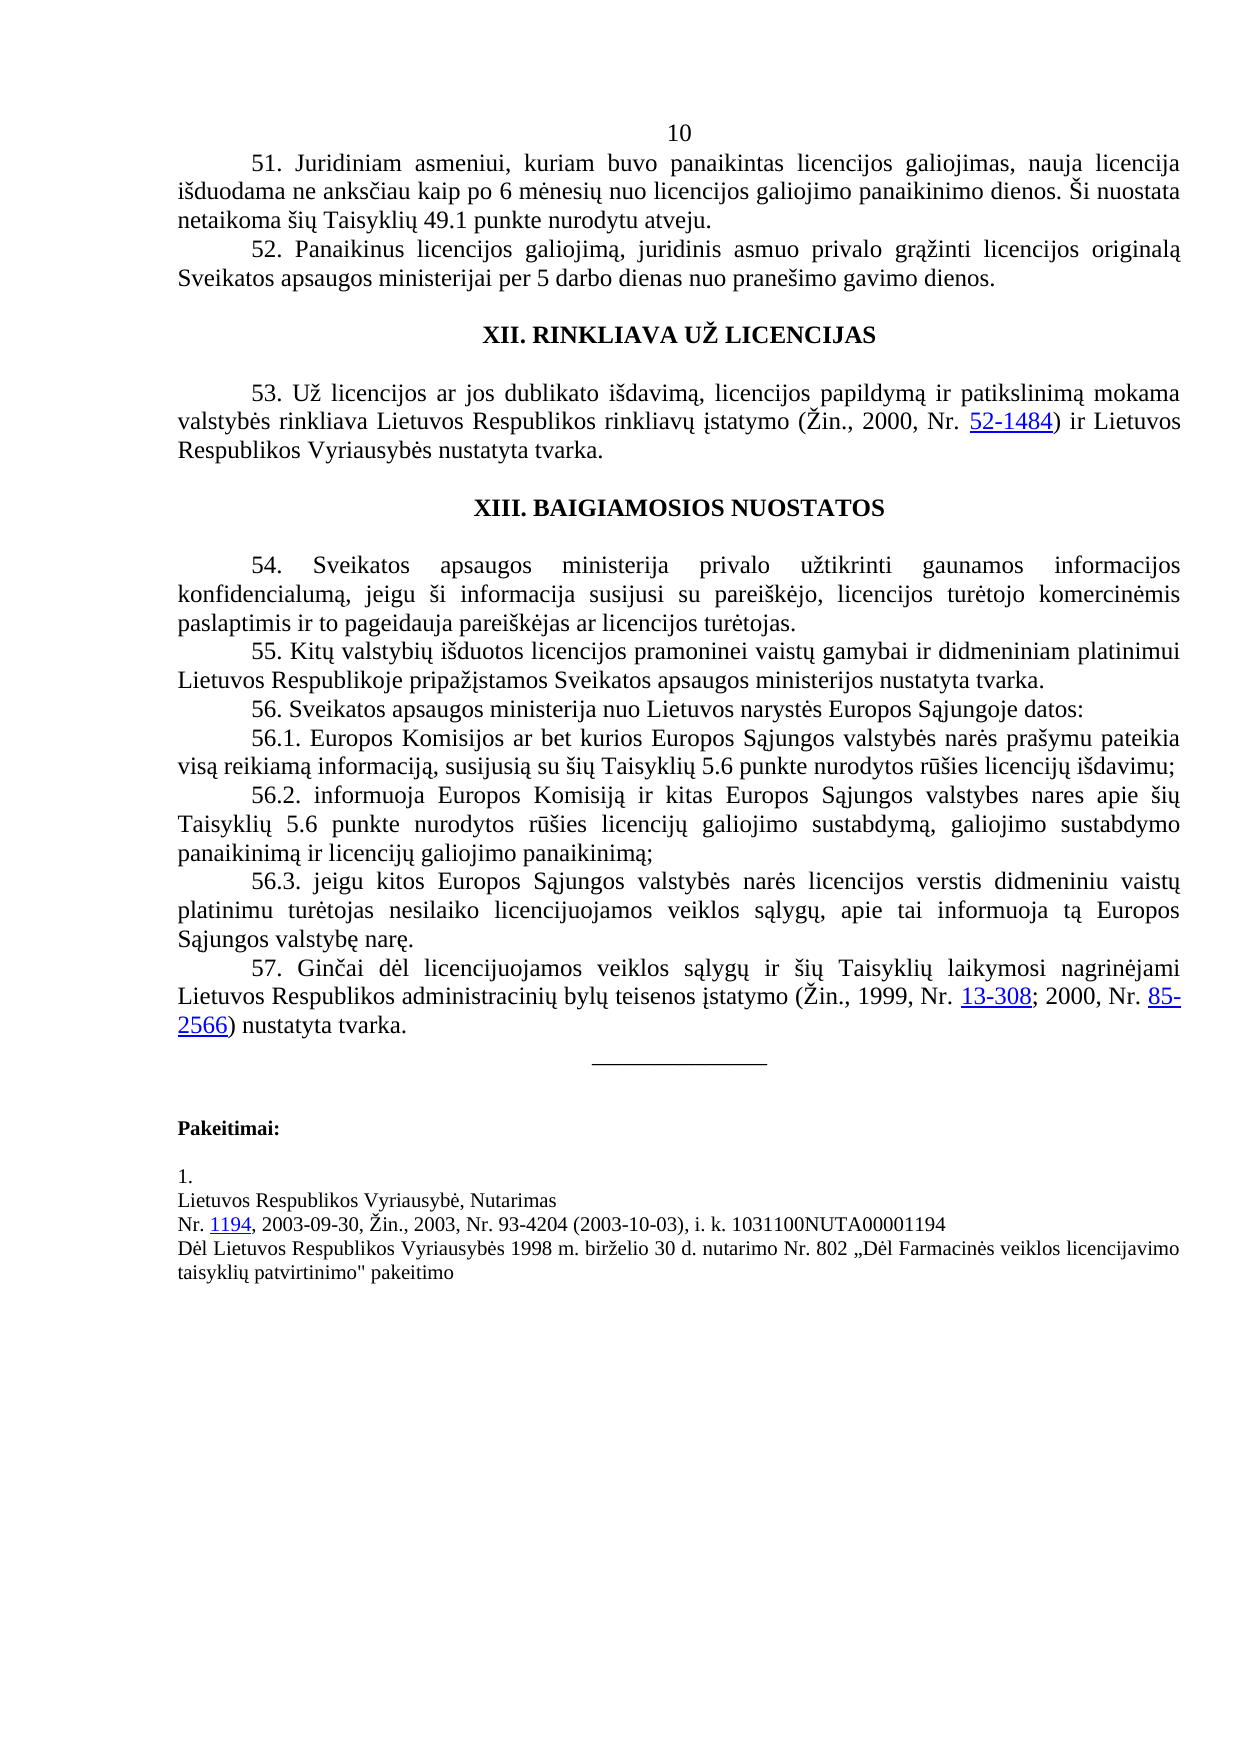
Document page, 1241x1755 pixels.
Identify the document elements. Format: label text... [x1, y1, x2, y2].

text 51. Juridiniam asmeniui, kuriam buvo panaikintas licencijos galiojimas, nauja licencija išduodama ne anksčiau kaip po 6 mėnesių nuo licencijos galiojimo panaikinimo dienos. Ši nuostata netaikoma šių Taisyklių 49.1 punkte nurodytu atveju. [177, 148, 1181, 234]
text 56.1. Europos Komisijos ar bet kurios Europos Sąjungos valstybės narės prašymu pateikia visą reikiamą informaciją, susijusią su šių Taisyklių 5.6 punkte nurodytos rūšies licencijų išdavimu; [177, 723, 1181, 780]
text ______________ [177, 1039, 1181, 1068]
text 1. [177, 1164, 1181, 1188]
text Dėl Lietuvos Respublikos Vyriausybės 1998 m. birželio 30 d. nutarimo Nr. 802 „Dėl Farmacinės veiklos licencijavimo taisyklių patvirtinimo" pakeitimo [177, 1236, 1181, 1284]
text 56.2. informuoja Europos Komisiją ir kitas Europos Sąjungos valstybes nares apie šių Taisyklių 5.6 punkte nurodytos rūšies licencijų galiojimo sustabdymą, galiojimo sustabdymo panaikinimą ir licencijų galiojimo panaikinimą; [177, 780, 1181, 866]
text Pakeitimai: [177, 1116, 1181, 1140]
text 53. Už licencijos ar jos dublikato išdavimą, licencijos papildymą ir patikslinimą mokama valstybės rinkliava Lietuvos Respublikos rinkliavų įstatymo (Žin., 2000, Nr. 52-1484) ir Lietuvos Respublikos Vyriausybės nustatyta tvarka. [177, 378, 1181, 464]
text 56.3. jeigu kitos Europos Sąjungos valstybės narės licencijos verstis didmeniniu vaistų platinimu turėtojas nesilaiko licencijuojamos veiklos sąlygų, apie tai informuoja tą Europos Sąjungos valstybę narę. [177, 866, 1181, 953]
text 56. Sveikatos apsaugos ministerija nuo Lietuvos narystės Europos Sąjungoje datos: [177, 694, 1181, 723]
text XII. RINKLIAVA UŽ LICENCIJAS [177, 320, 1181, 349]
text XIII. BAIGIAMOSIOS NUOSTATOS [177, 493, 1181, 521]
text Lietuvos Respublikos Vyriausybė, Nutarimas [177, 1188, 1181, 1212]
text 52. Panaikinus licencijos galiojimą, juridinis asmuo privalo grąžinti licencijos originalą Sveikatos apsaugos ministerijai per 5 darbo dienas nuo pranešimo gavimo dienos. [177, 234, 1181, 291]
text 57. Ginčai dėl licencijuojamos veiklos sąlygų ir šių Taisyklių laikymosi nagrinėjami Lietuvos Respublikos administracinių bylų teisenos įstatymo (Žin., 1999, Nr. 13-308; 2000, Nr. 85-2566) nustatyta tvarka. [177, 953, 1181, 1039]
text Nr. 1194, 2003-09-30, Žin., 2003, Nr. 93-4204 (2003-10-03), i. k. 1031100NUTA00001194 [177, 1212, 1181, 1236]
text 55. Kitų valstybių išduotos licencijos pramoninei vaistų gamybai ir didmeniniam platinimui Lietuvos Respublikoje pripažįstamos Sveikatos apsaugos ministerijos nustatyta tvarka. [177, 636, 1181, 694]
text 54. Sveikatos apsaugos ministerija privalo užtikrinti gaunamos informacijos konfidencialumą, jeigu ši informacija susijusi su pareiškėjo, licencijos turėtojo komercinėmis paslaptimis ir to pageidauja pareiškėjas ar licencijos turėtojas. [177, 550, 1181, 636]
